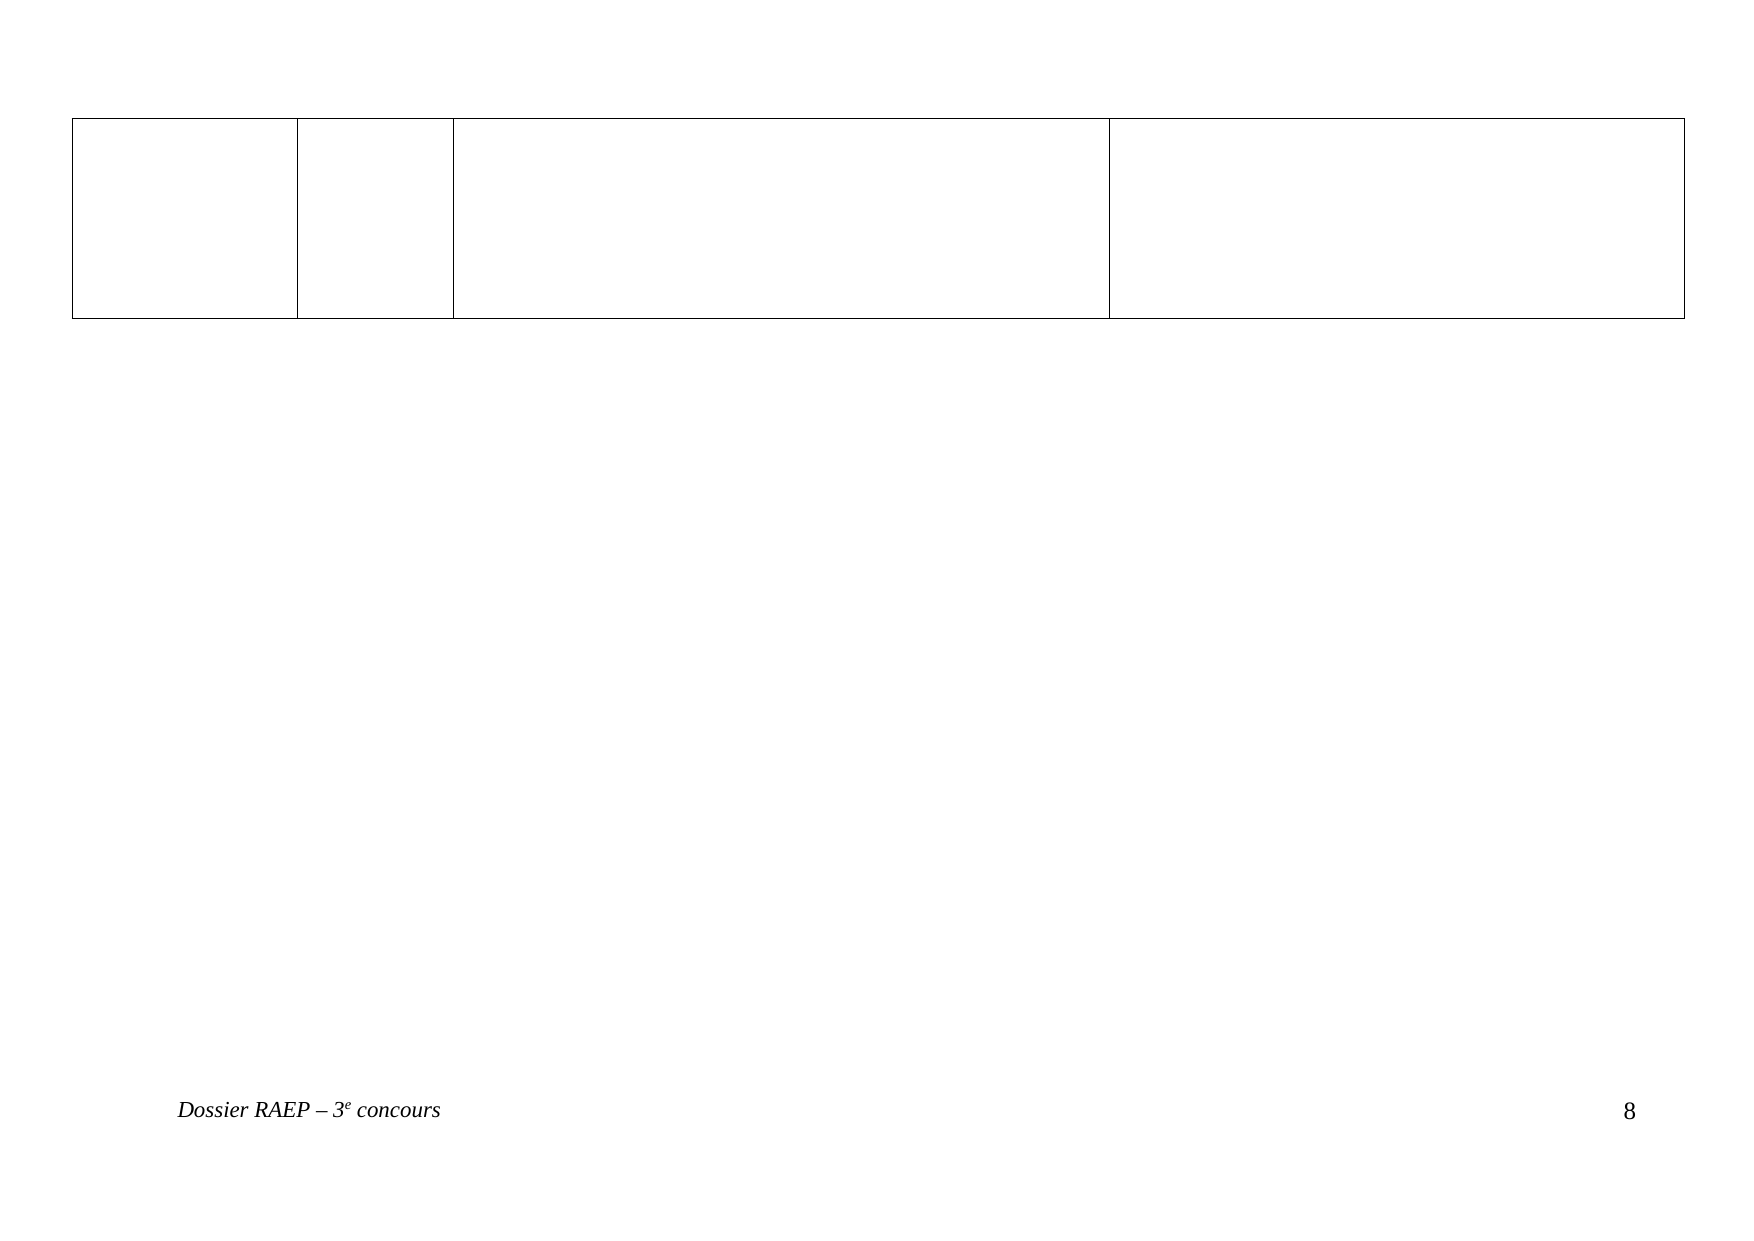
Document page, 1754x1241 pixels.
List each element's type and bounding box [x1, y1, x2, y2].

table_cell [298, 119, 453, 318]
table_cell [1110, 119, 1684, 318]
table_cell [454, 119, 1109, 318]
table_cell [73, 119, 297, 318]
